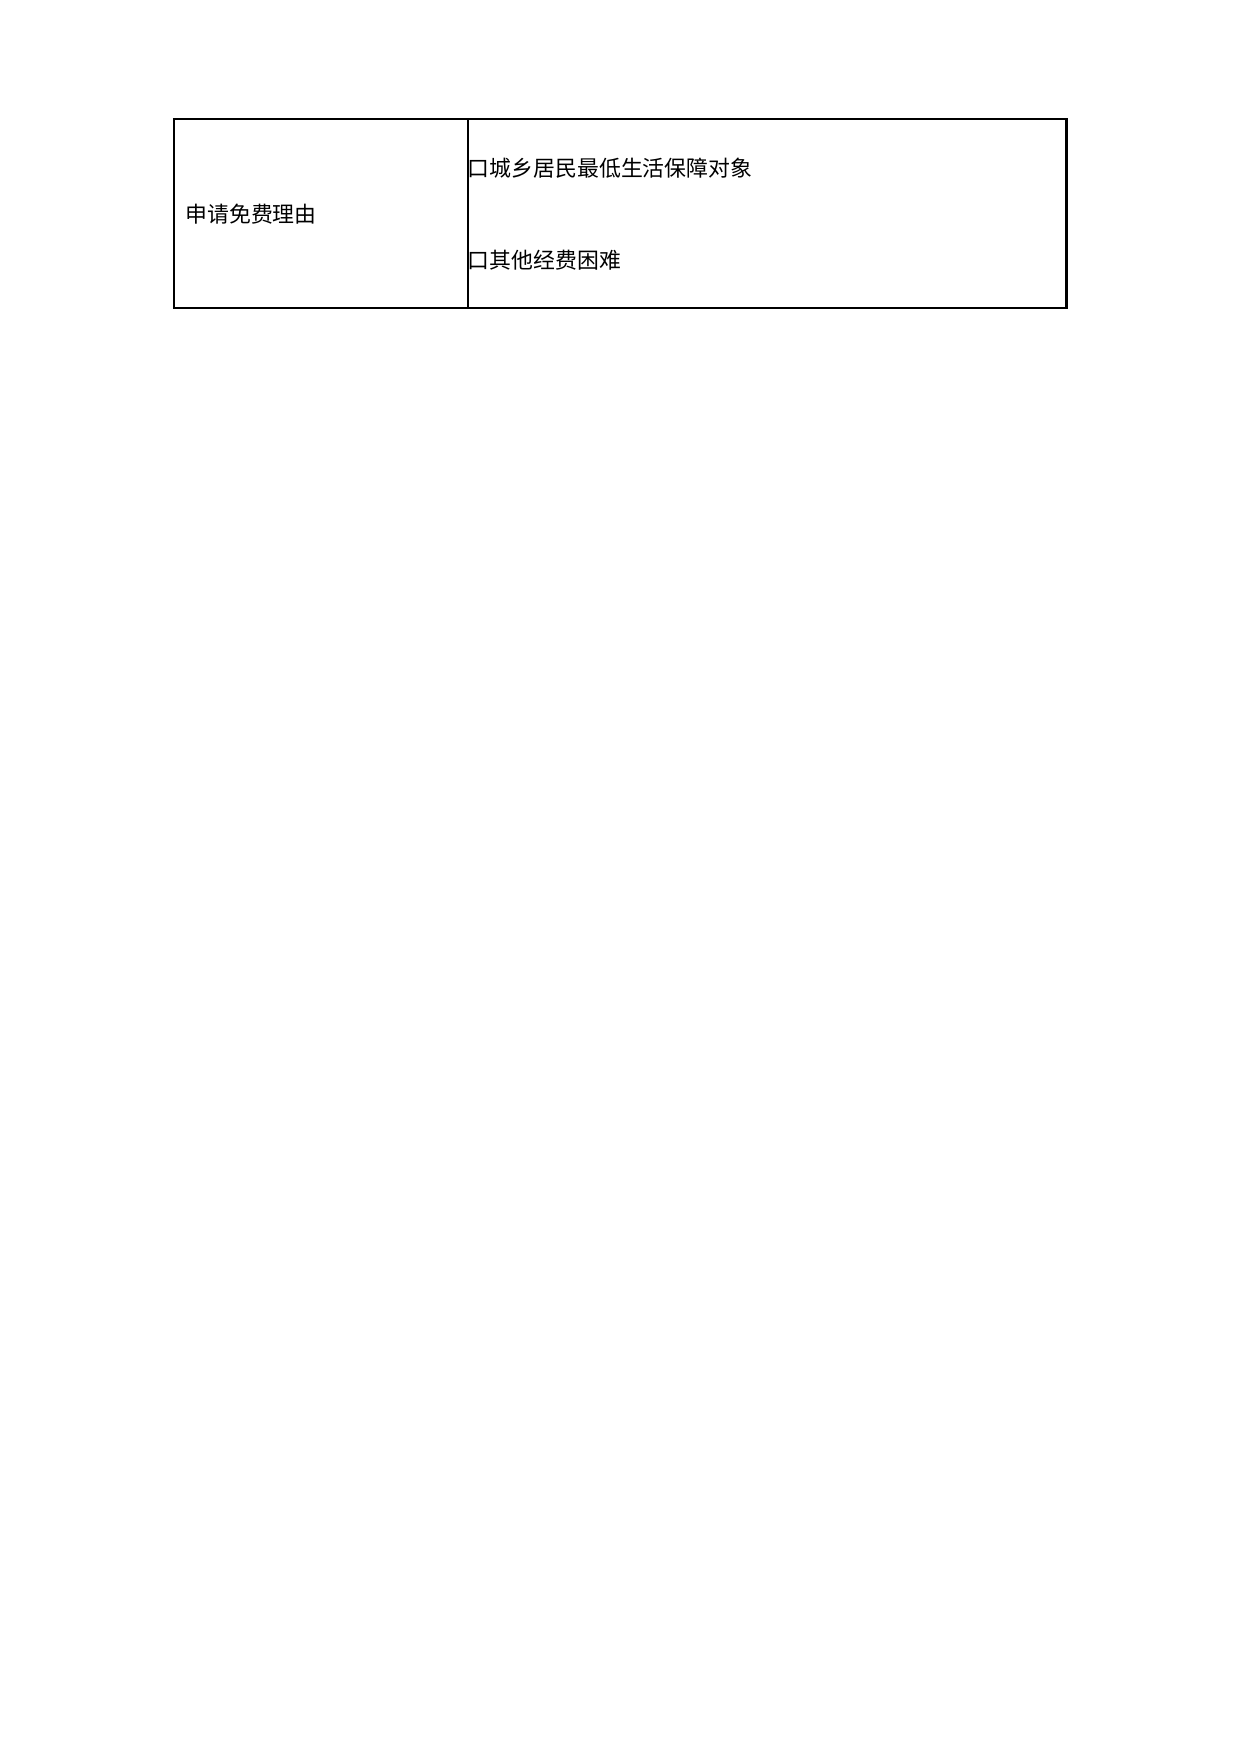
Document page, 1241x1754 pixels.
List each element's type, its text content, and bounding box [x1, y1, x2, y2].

table_cell [526, 309, 732, 314]
table_cell 口城乡居民最低生活保障对象 口其他经费困难 [469, 120, 1065, 307]
table_cell 申请免费理由 [175, 120, 467, 307]
table_cell [174, 309, 280, 314]
table_cell [844, 309, 901, 314]
table_cell [901, 309, 1066, 314]
table_cell [468, 309, 526, 314]
table_cell [769, 309, 844, 314]
table_cell [732, 309, 751, 314]
table_cell [280, 309, 468, 314]
table_cell [751, 309, 769, 314]
